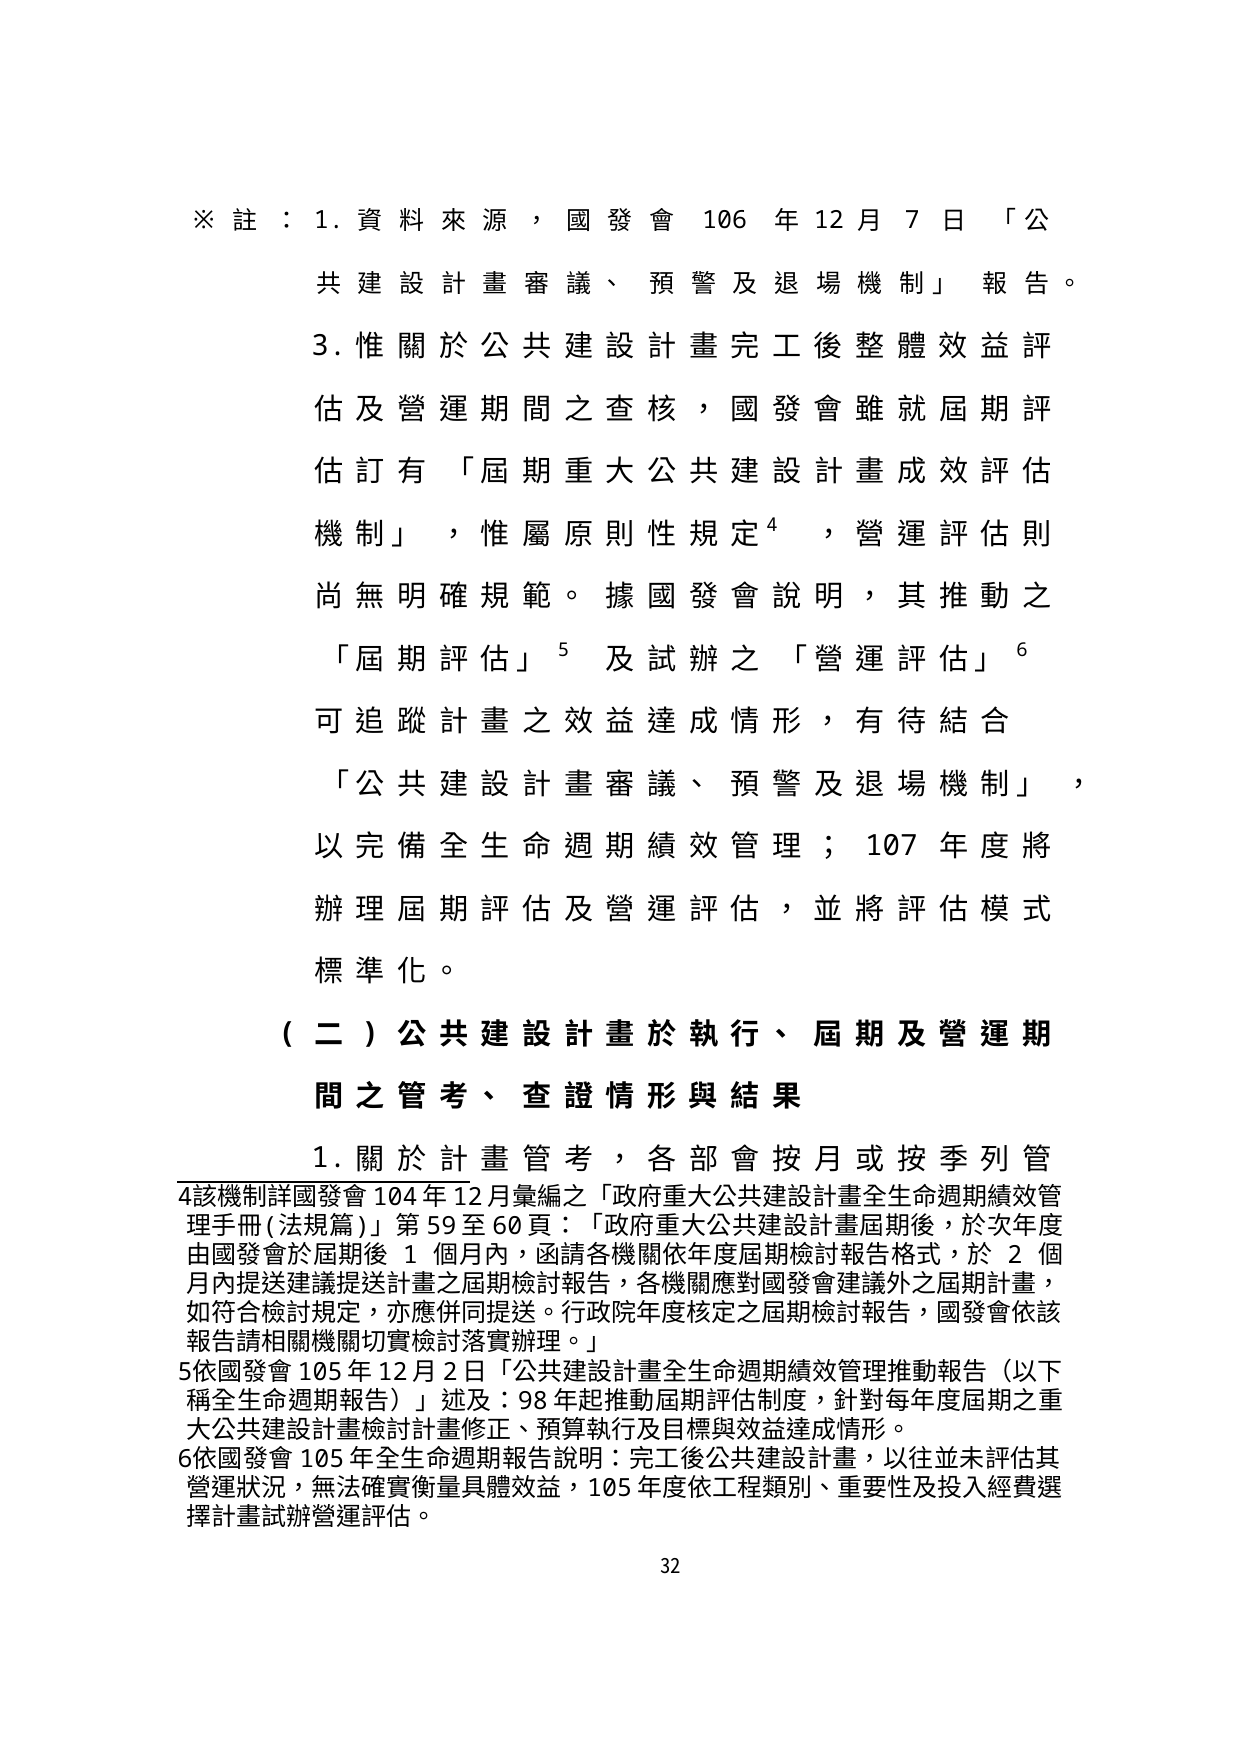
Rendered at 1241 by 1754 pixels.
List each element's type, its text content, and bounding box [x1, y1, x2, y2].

text 依國發會105年12月2日「公共建設計畫全生命週期績效管理推動報告（以下稱全生命週期報告）」述及：98年起推動屆期評估制度，針對每年度屆期之重大公共建設計畫檢討計畫修正、預算執行及目標與效益達成情形。 [177, 1357, 1063, 1444]
text 該機制詳國發會104年12月彙編之「政府重大公共建設計畫全生命週期績效管理手冊(法規篇)」第59至60頁：「政府重大公共建設計畫屆期後，於次年度由國發會於屆期後 1 個月內，函請各機關依年度屆期檢討報告格式，於 2 個月內提送建議提送計畫之屆期檢討報告，各機關應對國發會建議外之屆期計畫，如符合檢討規定，亦應併同提送。行政院年度核定之屆期檢討報告，國發會依該報告請相關機關切實檢討落實辦理。」 [177, 1182, 1063, 1357]
text (二)公共建設計畫於執行、屆期及營運期間之管考、查證情形與結果 [242, 990, 1058, 1115]
text 3.惟關於公共建設計畫完工後整體效益評估及營運期間之查核，國發會雖就屆期評估訂有「屆期重大公共建設計畫成效評估機制」，惟屬原則性規定，營運評估則尚無明確規範。據國發會說明，其推動之「屆期評估」及試辦之「營運評估」可追蹤計畫之效益達成情形，有待結合「公共建設計畫審議、預警及退場機制」，以完備全生命週期績效管理；107年度將辦理屆期評估及營運評估，並將評估模式標準化。 [271, 302, 1058, 990]
text ※註：1.資料來源，國發會106年12月7日「公共建設計畫審議、預警及退場機制」報告。 [183, 177, 1058, 302]
text 依國發會105年全生命週期報告說明：完工後公共建設計畫，以往並未評估其營運狀況，無法確實衡量具體效益，105年度依工程類別、重要性及投入經費選擇計畫試辦營運評估。 [177, 1444, 1063, 1532]
text 1.關於計畫管考，各部會按月或按季列管執行進度，年終辦理計畫評核，國發會每季綜整院列管計畫執行進度報告，提出後續改善工作之規劃與建議，年終會同行政院主計總處及相關業務處等進行計畫評核之複核；另國發會107年第1季公共建設預警計畫按篩選原則，擇選46項執行落實度應加強者（含3項高風險、9項中風險及34項低風險計畫），請各部會加強辦理。 [271, 1115, 1058, 1177]
